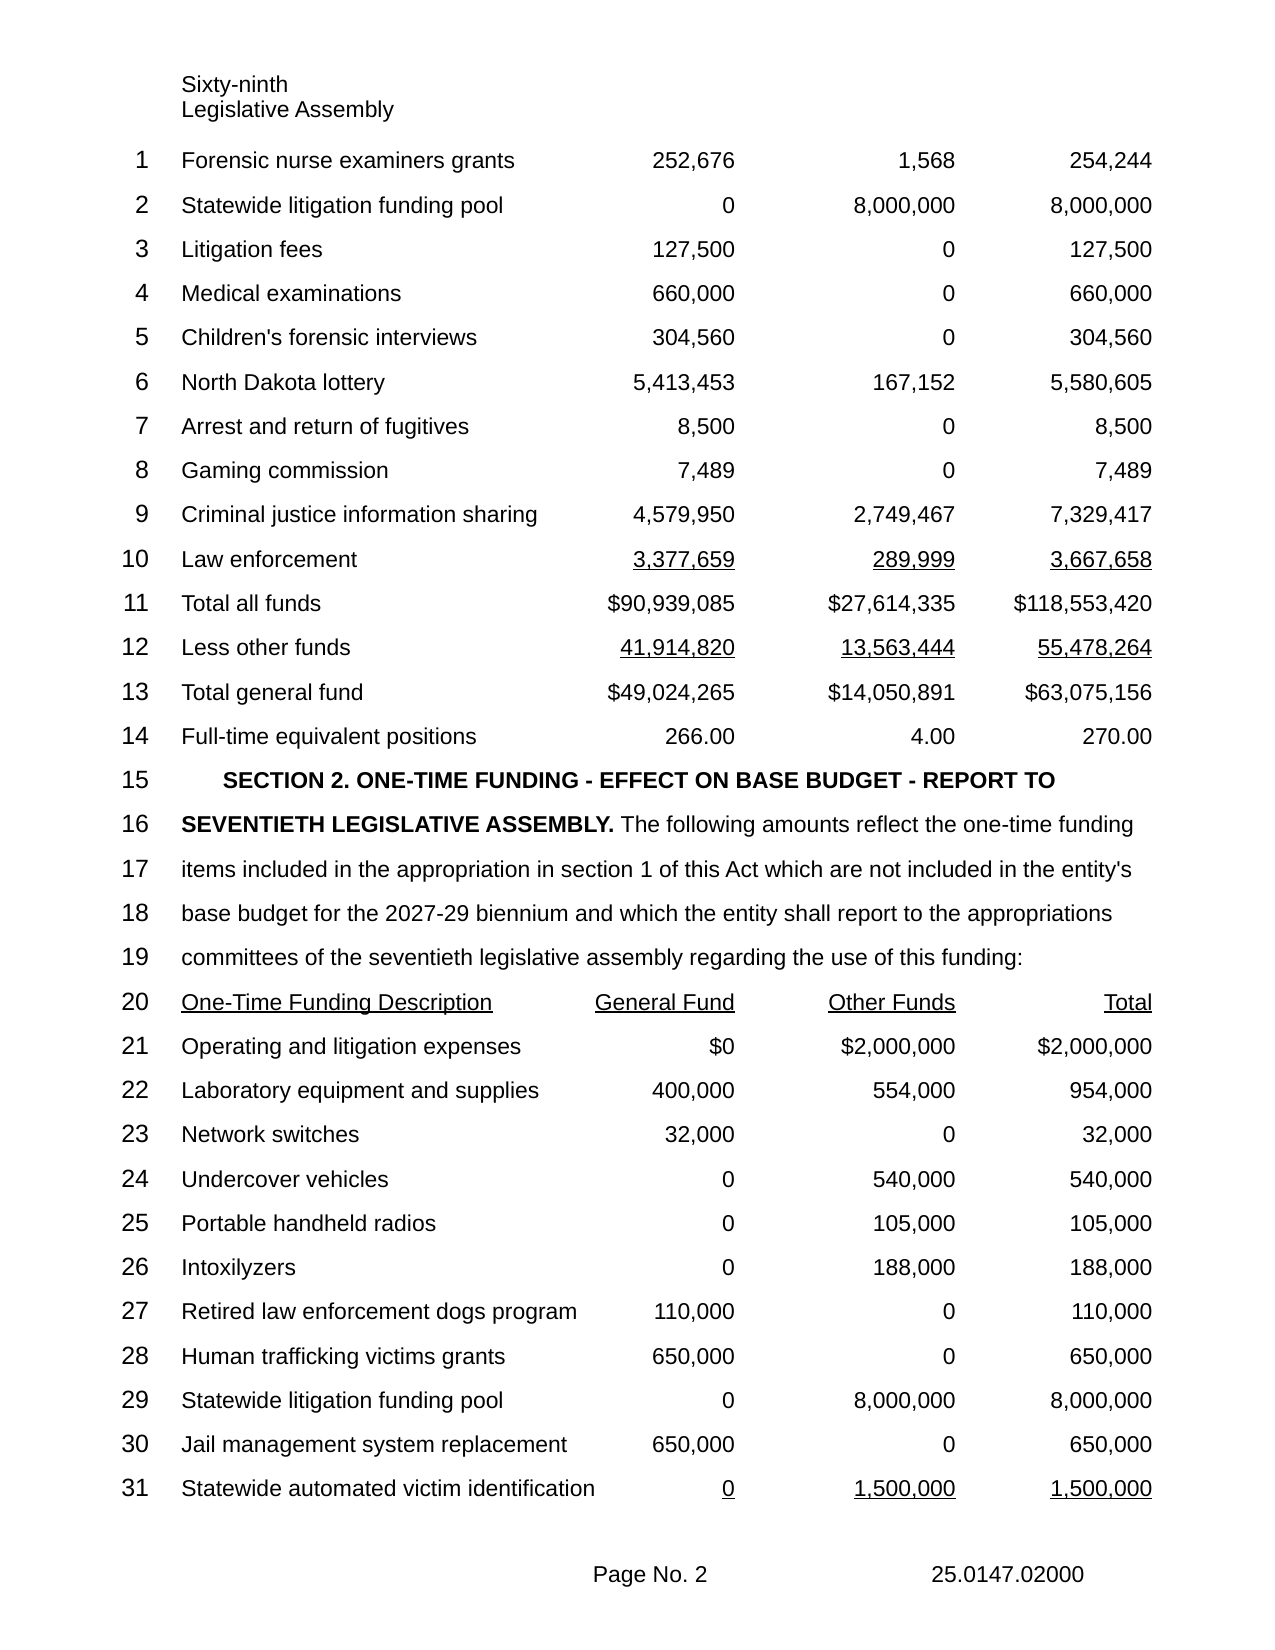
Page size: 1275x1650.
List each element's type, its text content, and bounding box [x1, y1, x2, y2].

text Forensic nurse examiners grants 252,676 1,568 254,244 Statewide litigation funding pool 0 8,000,000 8,000,000 Litigation fees 127,500 0 127,500 Medical examinations 660,000 0 660,000 Children's forensic interviews 304,560 0 304,560 North Dakota lottery 5,413,453 167,152 5,580,605 Arrest and return of fugitives 8,500 0 8,500 Gaming commission 7,489 0 7,489 Criminal justice information sharing 4,579,950 2,749,467 7,329,417 Law enforcement 3,377,659 289,999 3,667,658 Total all funds $90,939,085 $27,614,335 $118,553,420 Less other funds 41,914,820 13,563,444 55,478,264 Total general fund $49,024,265 $14,050,891 $63,075,156 Full‑time equivalent positions 266.00 4.00 270.00 [181, 133, 1154, 753]
text SECTION 2. ONE‑TIME FUNDING - EFFECT ON BASE BUDGET - REPORT TO SEVENTIETH LEGISLATIVE ASSEMBLY. The following amounts reflect the one‑time funding items included in the appropriation in section 1 of this Act which are not included in the entity's base budget for the 2027‑29 biennium and which the entity shall report to the appropriations committees of the seventieth legislative assembly regarding the use of this funding: [181, 753, 1154, 974]
text One-Time Funding Description General Fund Other Funds Total Operating and litigation expenses $0 $2,000,000 $2,000,000 Laboratory equipment and supplies 400,000 554,000 954,000 Network switches 32,000 0 32,000 Undercover vehicles 0 540,000 540,000 Portable handheld radios 0 105,000 105,000 Intoxilyzers 0 188,000 188,000 Retired law enforcement dogs program 110,000 0 110,000 Human trafficking victims grants 650,000 0 650,000 Statewide litigation funding pool 0 8,000,000 8,000,000 Jail management system replacement 650,000 0 650,000 Statewide automated victim identification 0 1,500,000 1,500,000 [181, 974, 1154, 1506]
